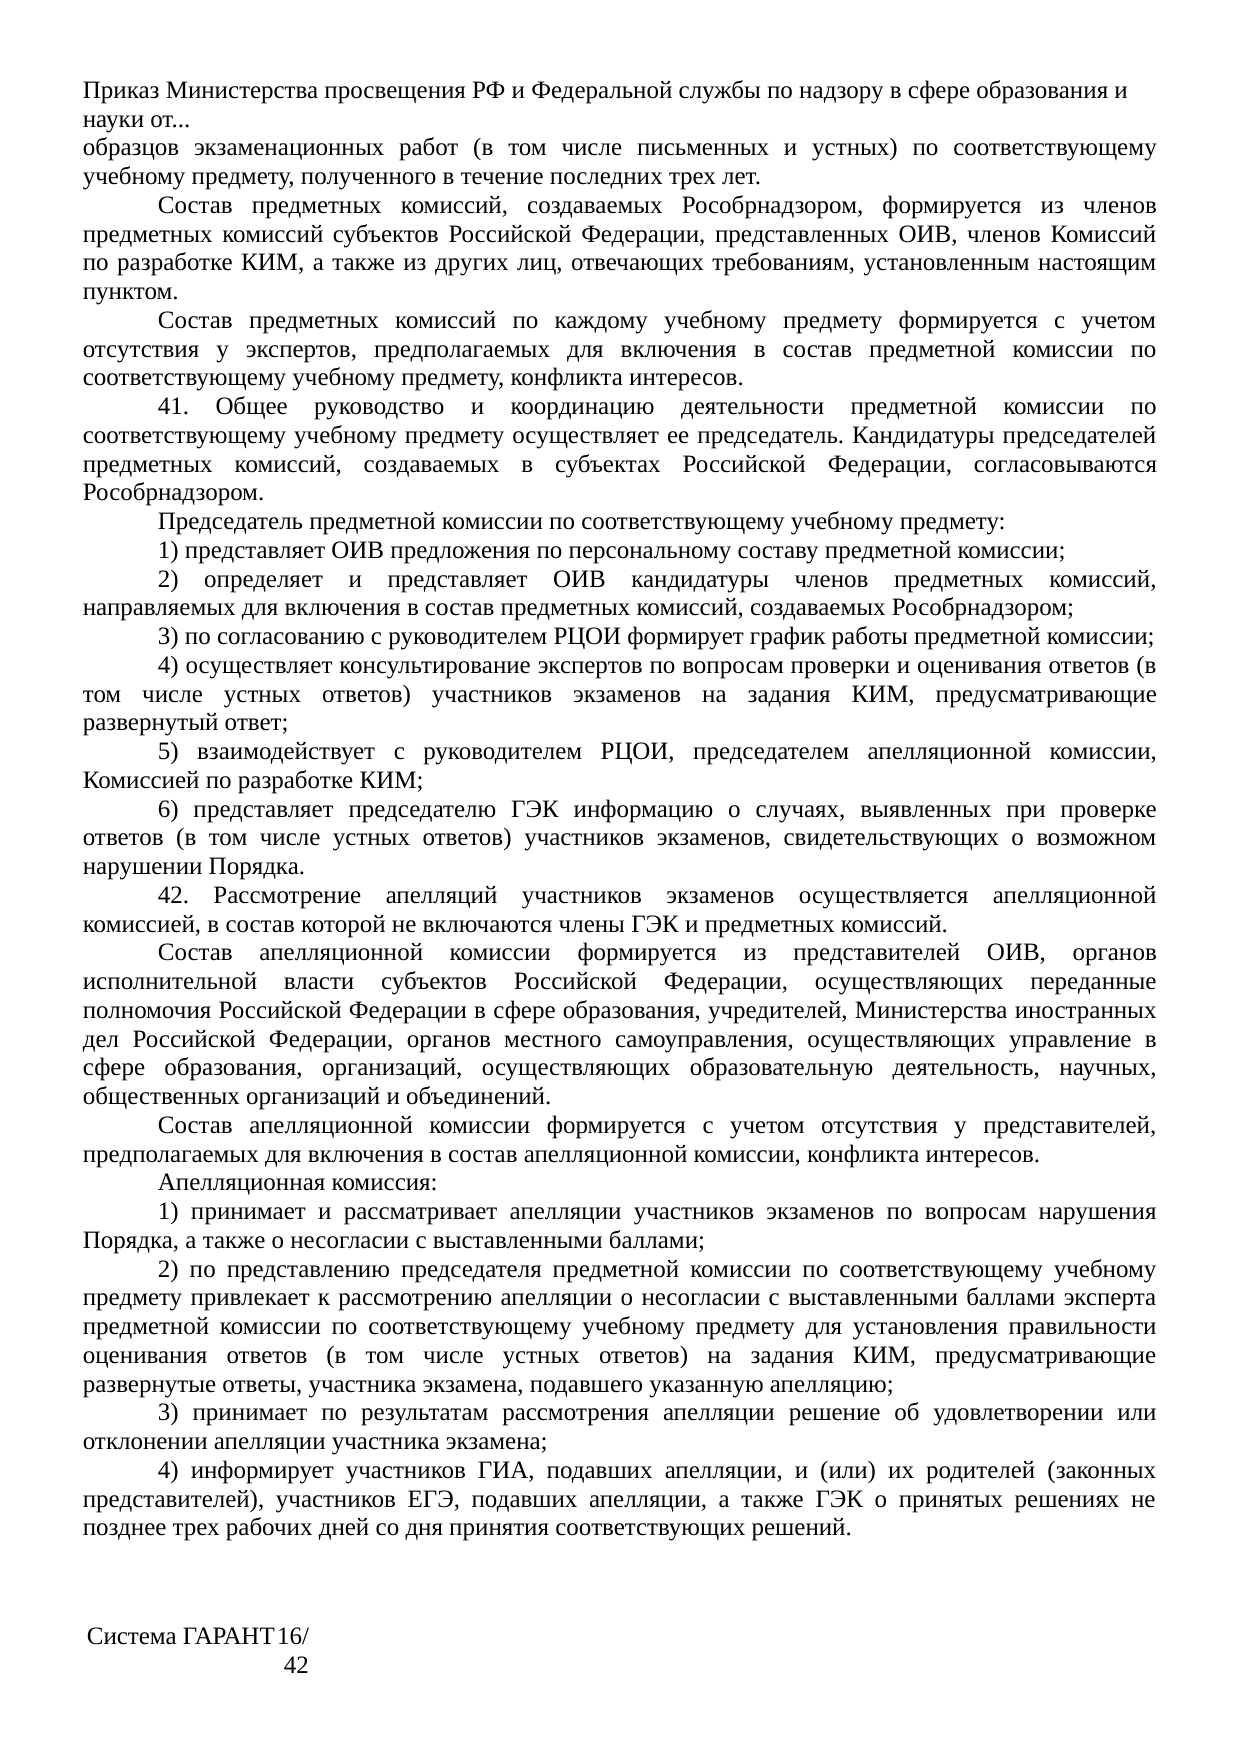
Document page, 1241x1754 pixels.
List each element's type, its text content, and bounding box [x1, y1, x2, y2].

text 2) по представлению председателя предметной комиссии по соответствующему учебному предмету привлекает к рассмотрению апелляции о несогласии с выставленными баллами эксперта предметной комиссии по соответствующему учебному предмету для установления правильности оценивания ответов (в том числе устных ответов) на задания КИМ, предусматривающие развернутые ответы, участника экзамена, подавшего указанную апелляцию; [83, 1254, 1157, 1397]
text образцов экзаменационных работ (в том числе письменных и устных) по соответствующему учебному предмету, полученного в течение последних трех лет. [83, 132, 1157, 190]
text 1) представляет ОИВ предложения по персональному составу предметной комиссии; [83, 535, 1157, 564]
text 4) информирует участников ГИА, подавших апелляции, и (или) их родителей (законных представителей), участников ЕГЭ, подавших апелляции, а также ГЭК о принятых решениях не позднее трех рабочих дней со дня принятия соответствующих решений. [83, 1455, 1157, 1541]
text Состав предметных комиссий по каждому учебному предмету формируется с учетом отсутствия у экспертов, предполагаемых для включения в состав предметной комиссии по соответствующему учебному предмету, конфликта интересов. [83, 305, 1157, 391]
text Состав апелляционной комиссии формируется из представителей ОИВ, органов исполнительной власти субъектов Российской Федерации, осуществляющих переданные полномочия Российской Федерации в сфере образования, учредителей, Министерства иностранных дел Российской Федерации, органов местного самоуправления, осуществляющих управление в сфере образования, организаций, осуществляющих образовательную деятельность, научных, общественных организаций и объединений. [83, 937, 1157, 1110]
text 3) принимает по результатам рассмотрения апелляции решение об удовлетворении или отклонении апелляции участника экзамена; [83, 1397, 1157, 1455]
text 2) определяет и представляет ОИВ кандидатуры членов предметных комиссий, направляемых для включения в состав предметных комиссий, создаваемых Рособрнадзором; [83, 564, 1157, 621]
text 5) взаимодействует с руководителем РЦОИ, председателем апелляционной комиссии, Комиссией по разработке КИМ; [83, 736, 1157, 794]
text 3) по согласованию с руководителем РЦОИ формирует график работы предметной комиссии; [83, 621, 1157, 650]
text 41. Общее руководство и координацию деятельности предметной комиссии по соответствующему учебному предмету осуществляет ее председатель. Кандидатуры председателей предметных комиссий, создаваемых в субъектах Российской Федерации, согласовываются Рособрнадзором. [83, 391, 1157, 506]
text 6) представляет председателю ГЭК информацию о случаях, выявленных при проверке ответов (в том числе устных ответов) участников экзаменов, свидетельствующих о возможном нарушении Порядка. [83, 794, 1157, 880]
text Апелляционная комиссия: [83, 1167, 1157, 1196]
text 1) принимает и рассматривает апелляции участников экзаменов по вопросам нарушения Порядка, а также о несогласии с выставленными баллами; [83, 1196, 1157, 1254]
text 4) осуществляет консультирование экспертов по вопросам проверки и оценивания ответов (в том числе устных ответов) участников экзаменов на задания КИМ, предусматривающие развернутый ответ; [83, 650, 1157, 736]
text Состав предметных комиссий, создаваемых Рособрнадзором, формируется из членов предметных комиссий субъектов Российской Федерации, представленных ОИВ, членов Комиссий по разработке КИМ, а также из других лиц, отвечающих требованиям, установленным настоящим пунктом. [83, 190, 1157, 305]
text Председатель предметной комиссии по соответствующему учебному предмету: [83, 506, 1157, 535]
text 42. Рассмотрение апелляций участников экзаменов осуществляется апелляционной комиссией, в состав которой не включаются члены ГЭК и предметных комиссий. [83, 880, 1157, 937]
text Состав апелляционной комиссии формируется с учетом отсутствия у представителей, предполагаемых для включения в состав апелляционной комиссии, конфликта интересов. [83, 1110, 1157, 1167]
